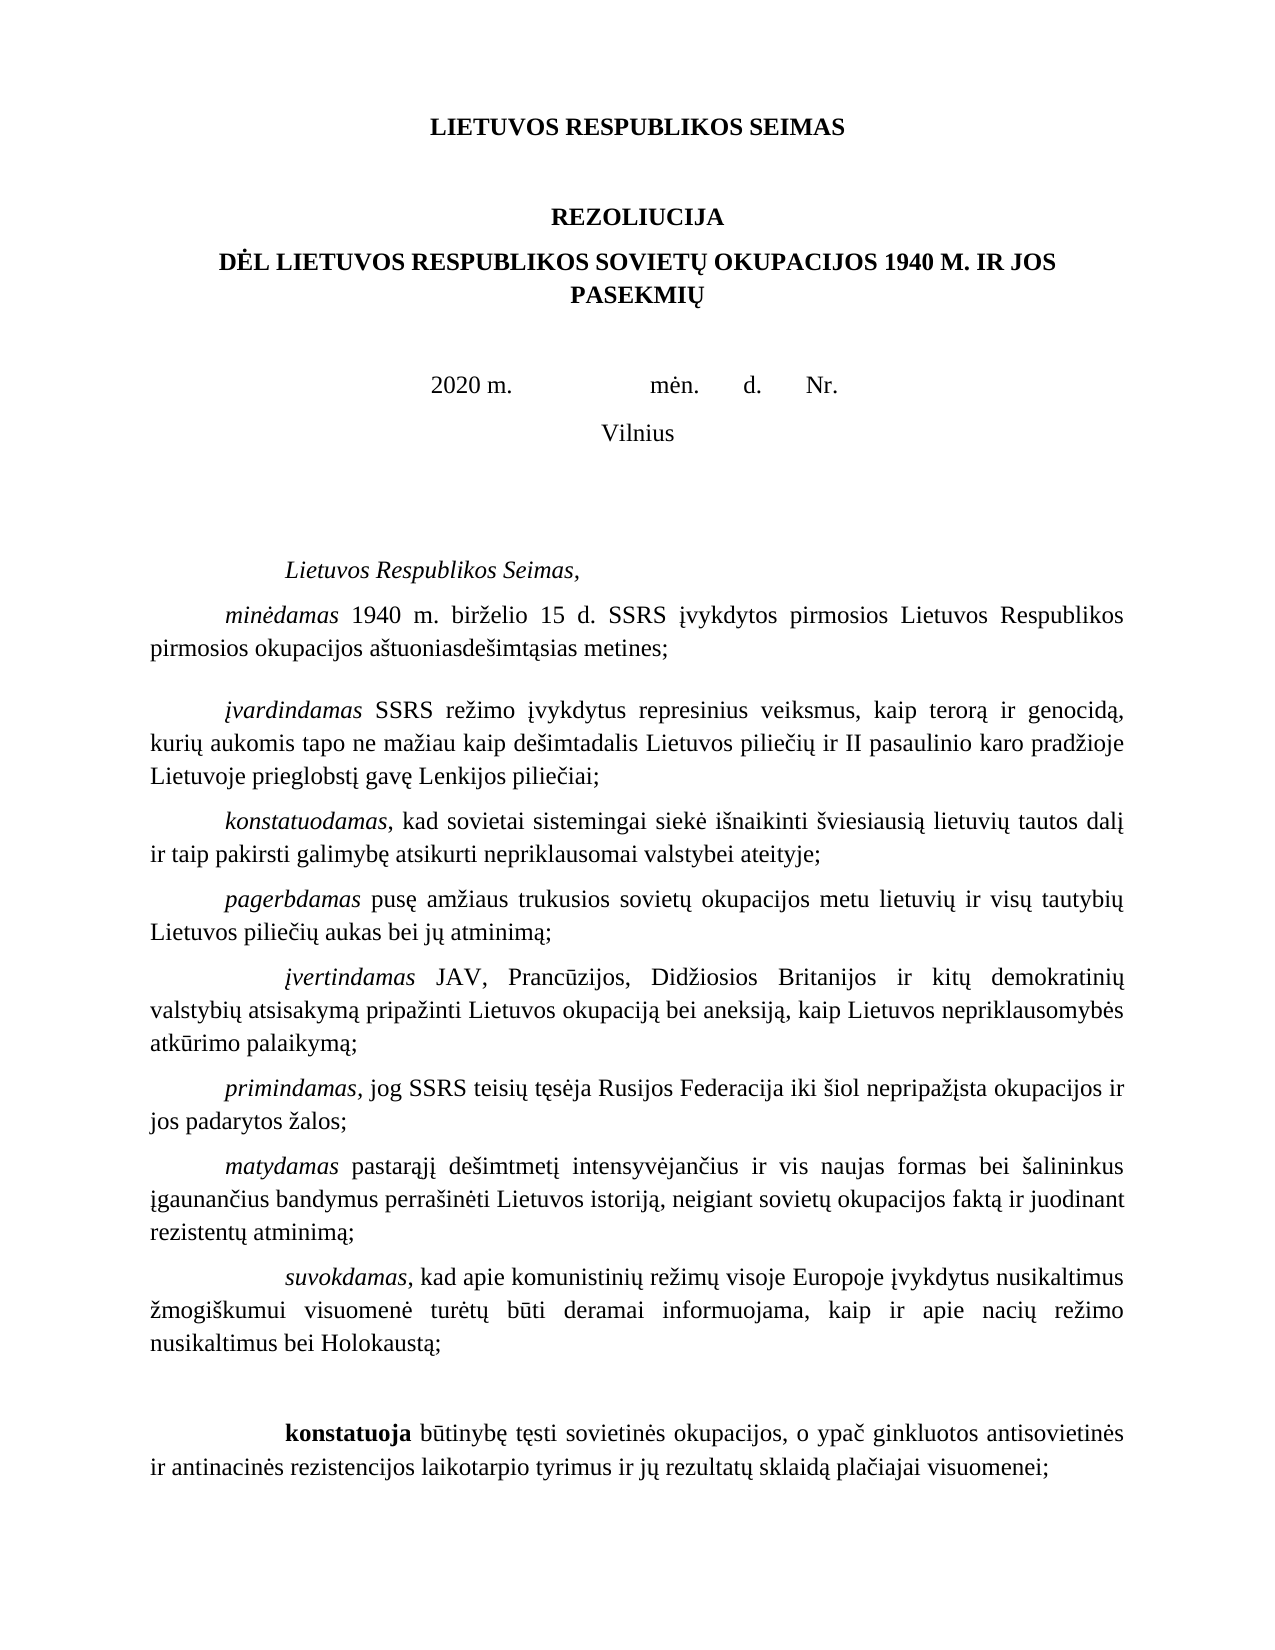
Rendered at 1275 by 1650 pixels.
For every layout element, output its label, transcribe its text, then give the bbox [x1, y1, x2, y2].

text konstatuoja būtinybę tęsti sovietinės okupacijos, o ypač ginkluotos antisovietinės ir antinacinės rezistencijos laikotarpio tyrimus ir jų rezultatų sklaidą plačiajai visuomenei; [150, 1418, 1125, 1480]
text matydamas pastarąjį dešimtmetį intensyvėjančius ir vis naujas formas bei šalininkus įgaunančius bandymus perrašinėti Lietuvos istoriją, neigiant sovietų okupacijos faktą ir juodinant rezistentų atminimą; [150, 1151, 1125, 1246]
text 2020 m. mėn. d. Nr. [150, 371, 1125, 399]
text įvardindamas SSRS režimo įvykdytus represinius veiksmus, kaip terorą ir genocidą, kurių aukomis tapo ne mažiau kaip dešimtadalis Lietuvos piliečių ir II pasaulinio karo pradžioje Lietuvoje prieglobstį gavę Lenkijos piliečiai; [150, 695, 1125, 790]
text REZOLIUCIJA [150, 202, 1125, 231]
text įvertindamas JAV, Prancūzijos, Didžiosios Britanijos ir kitų demokratinių valstybių atsisakymą pripažinti Lietuvos okupaciją bei aneksiją, kaip Lietuvos nepriklausomybės atkūrimo palaikymą; [150, 962, 1125, 1057]
text suvokdamas, kad apie komunistinių režimų visoje Europoje įvykdytus nusikaltimus žmogiškumui visuomenė turėtų būti deramai informuojama, kaip ir apie nacių režimo nusikaltimus bei Holokaustą; [150, 1262, 1125, 1357]
text konstatuodamas, kad sovietai sistemingai siekė išnaikinti šviesiausią lietuvių tautos dalį ir taip pakirsti galimybę atsikurti nepriklausomai valstybei ateityje; [150, 806, 1125, 868]
text minėdamas 1940 m. birželio 15 d. SSRS įvykdytos pirmosios Lietuvos Respublikos pirmosios okupacijos aštuoniasdešimtąsias metines; [150, 601, 1125, 662]
text Vilnius [150, 418, 1125, 447]
text DĖL LIETUVOS RESPUBLIKOS SOVIETŲ OKUPACIJOS 1940 M. IR JOS PASEKMIŲ [150, 247, 1125, 309]
text pagerbdamas pusę amžiaus trukusios sovietų okupacijos metu lietuvių ir visų tautybių Lietuvos piliečių aukas bei jų atminimą; [150, 884, 1125, 946]
text primindamas, jog SSRS teisių tęsėja Rusijos Federacija iki šiol nepripažįsta okupacijos ir jos padarytos žalos; [150, 1073, 1125, 1135]
text Lietuvos Respublikos Seimas, [150, 556, 1125, 584]
text LIETUVOS RESPUBLIKOS SEIMAS [150, 112, 1125, 141]
